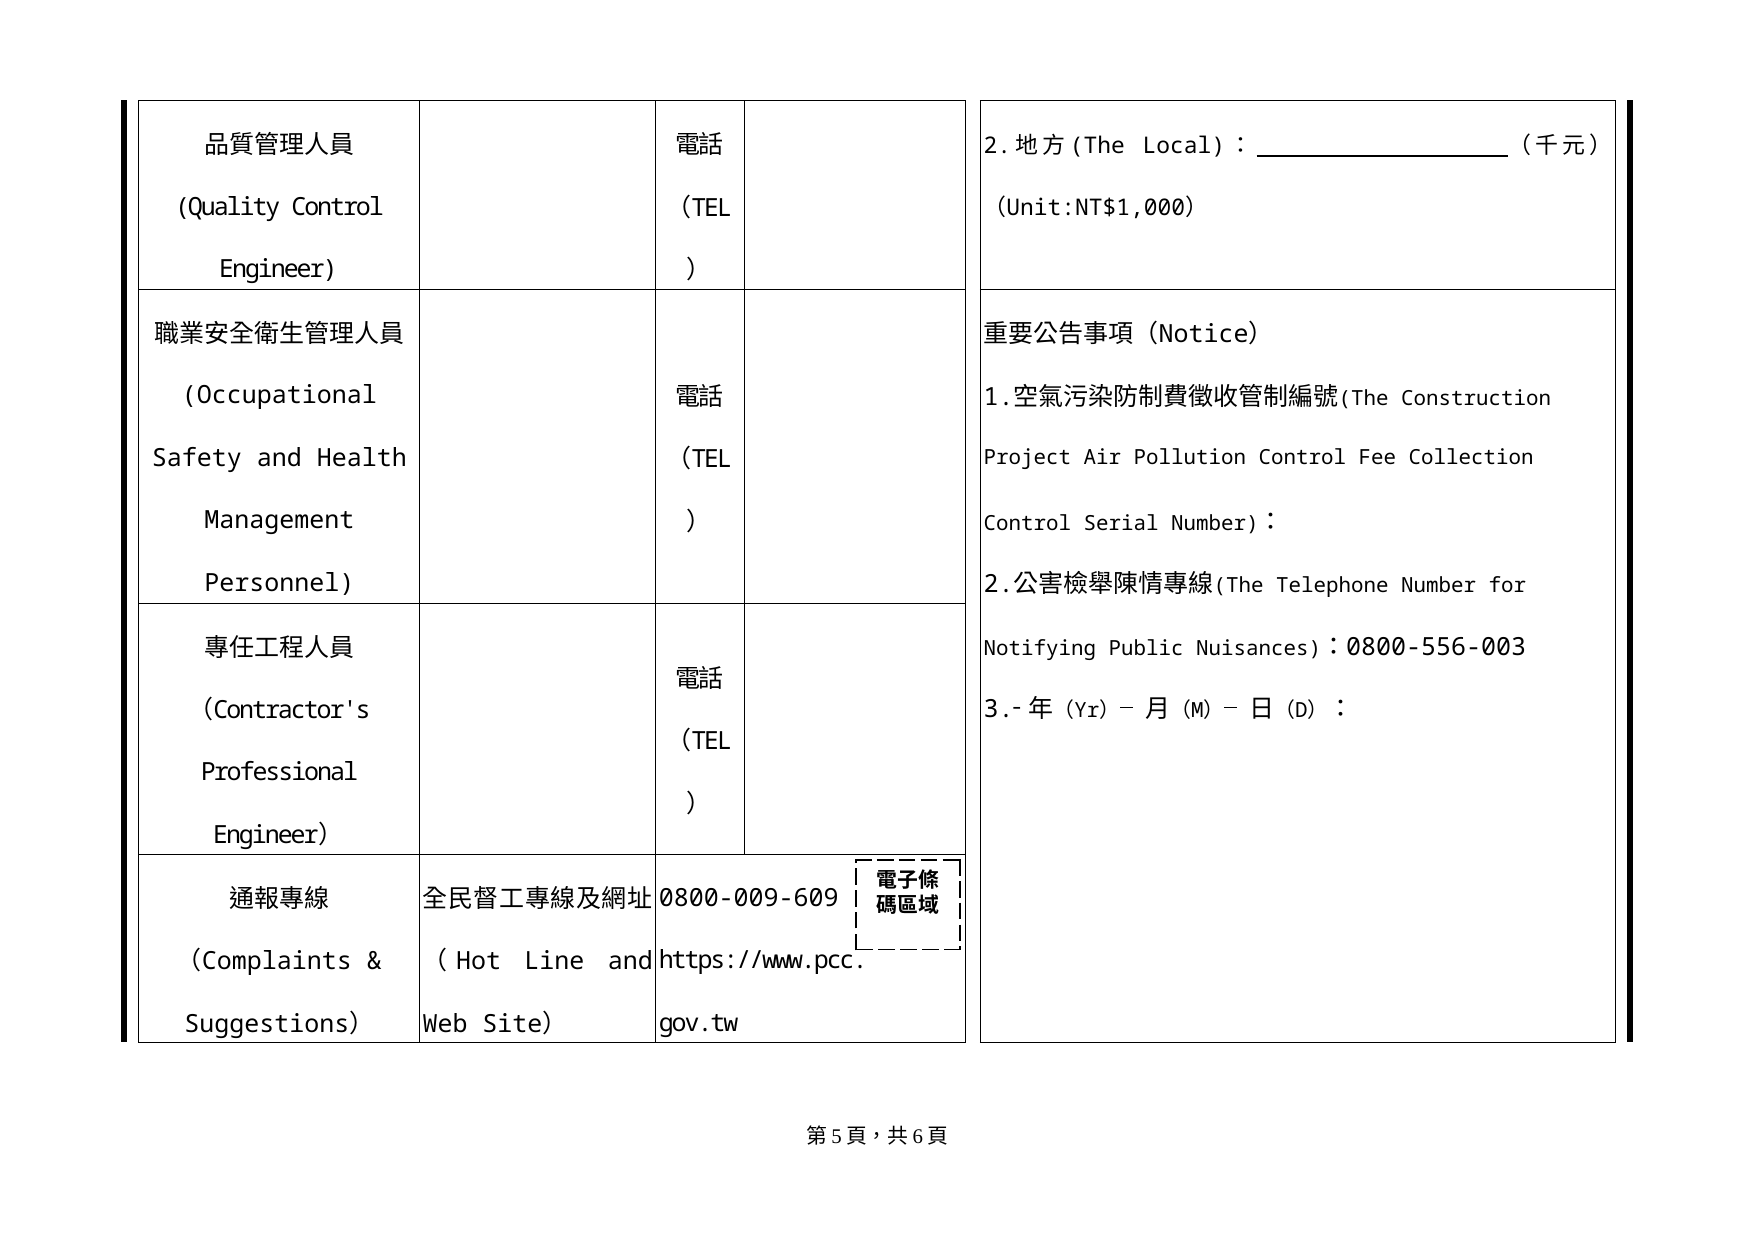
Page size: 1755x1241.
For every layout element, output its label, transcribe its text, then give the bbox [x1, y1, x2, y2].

table_cell [966, 289, 980, 602]
table_cell 0800-009-609 https://www.pcc. gov.tw [656, 855, 965, 1042]
table_cell [127, 289, 138, 602]
table_cell 電話 （TEL） [656, 290, 744, 602]
table_cell 重要公告事項（Notice） 1.空氣污染防制費徵收管制編號(The Construction Project Air Pollution Control Fee Collection Control Serial Number)： 2.公害檢舉陳情專線(The Telephone Number for Notifying Public Nuisances)：0800-556-003 3.╴年（Yr）╴月（M）╴日（D）： [981, 290, 1615, 1042]
table_cell 專任工程人員 （Contractor's Professional Engineer） [139, 604, 419, 853]
table_cell [745, 290, 965, 602]
table_cell [127, 603, 138, 853]
table_cell 通報專線 （Complaints & Suggestions） [139, 855, 419, 1042]
table_cell [966, 603, 980, 853]
table_cell [127, 854, 138, 1042]
table_cell [420, 604, 655, 853]
table_cell 職業安全衛生管理人員 (Occupational Safety and Health Management Personnel) [139, 290, 419, 602]
table_cell [745, 101, 965, 289]
table_cell [420, 101, 655, 289]
table_cell [745, 604, 965, 853]
table_cell [966, 100, 980, 289]
table_cell 品質管理人員 (Quality Control Engineer) [139, 101, 419, 289]
table_cell [966, 854, 980, 1042]
table_cell [420, 290, 655, 602]
table_cell [1616, 289, 1627, 602]
table_cell [127, 100, 138, 289]
table_cell [1616, 854, 1627, 1042]
table_cell 電話 （TEL） [656, 604, 744, 853]
table_cell 2.地方(The Local)： （千元）（Unit:NT$1,000） [981, 101, 1615, 289]
table_cell 全民督工專線及網址（Hot Line and Web Site） [420, 855, 655, 1042]
table_cell 電話 （TEL） [656, 101, 744, 289]
table_cell [1616, 100, 1627, 289]
table_cell [1616, 603, 1627, 853]
